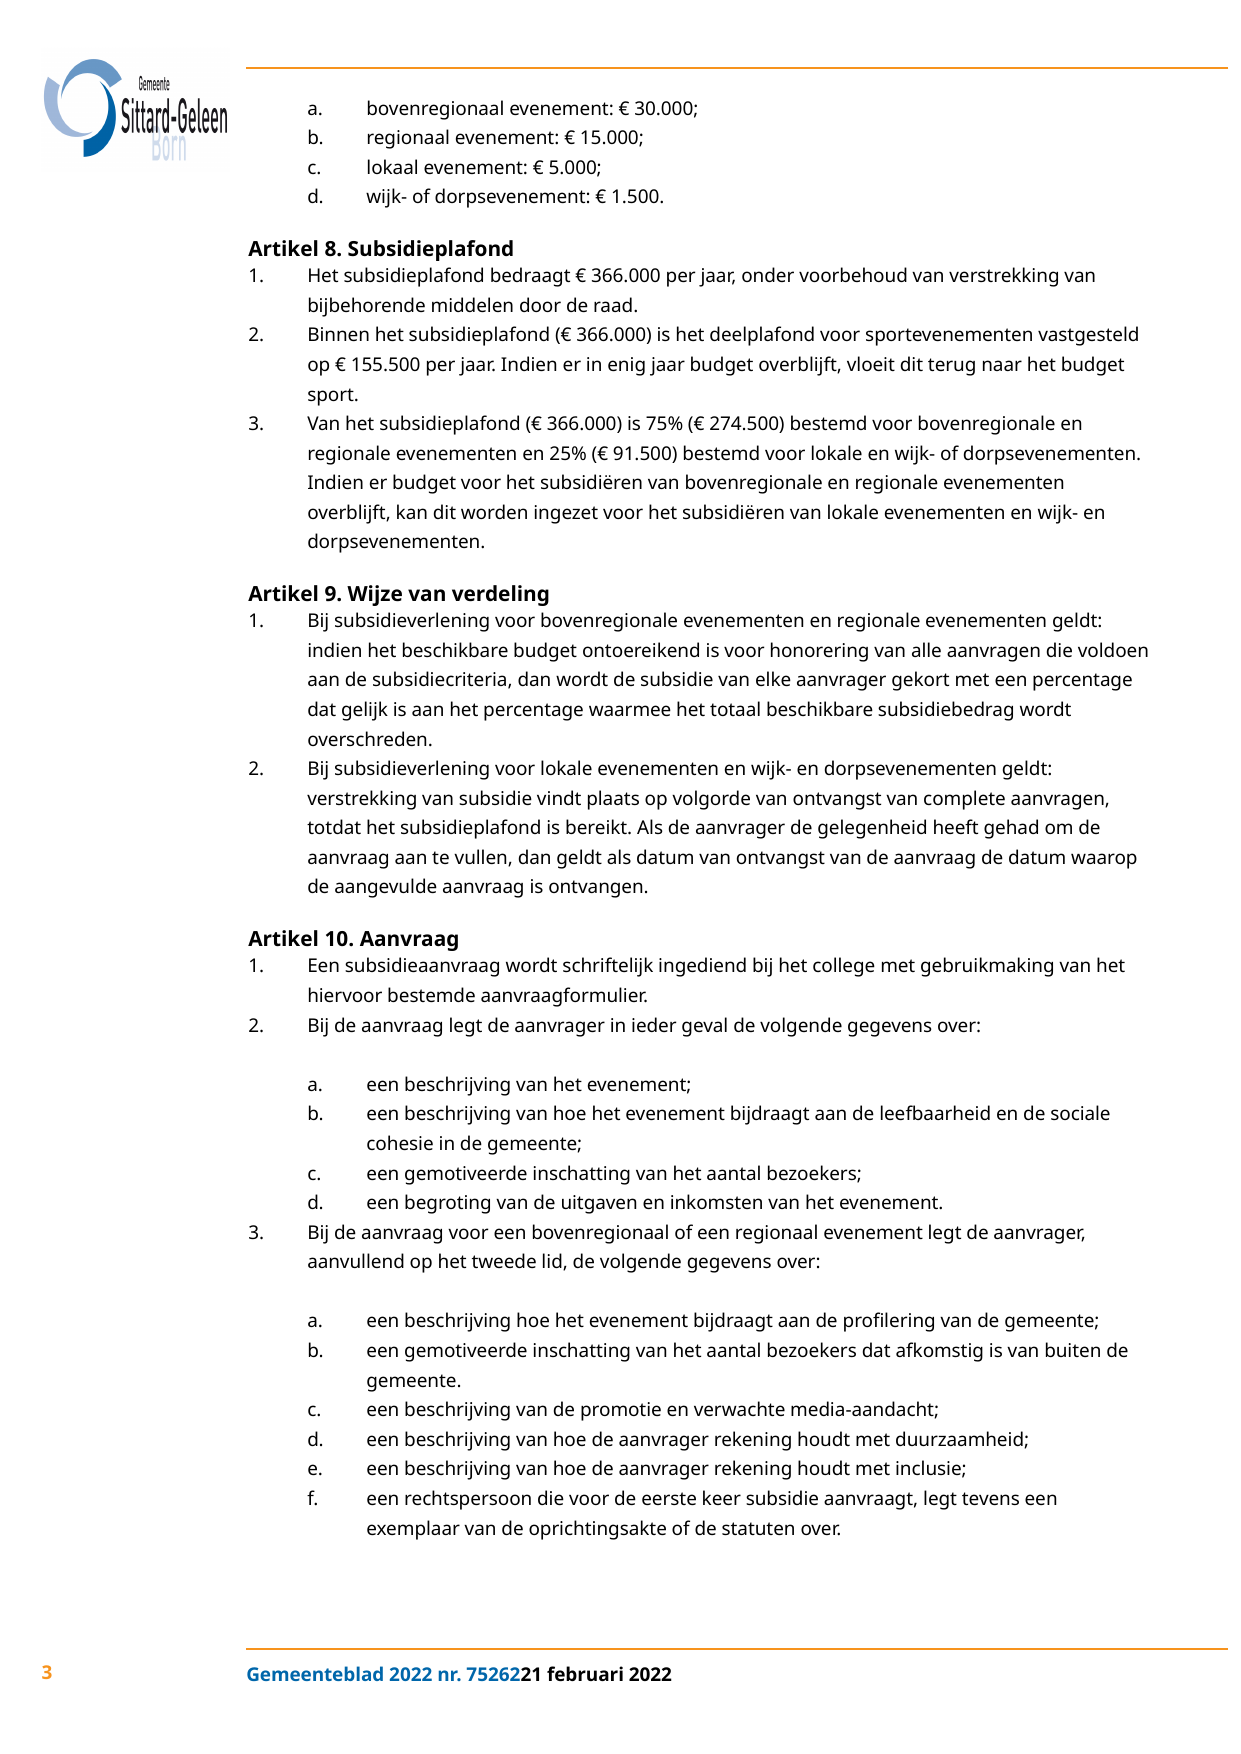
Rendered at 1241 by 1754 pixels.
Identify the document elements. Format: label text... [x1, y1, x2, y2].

text Artikel 9. Wijze van verdeling [248, 579, 1152, 607]
list een beschrijving van de promotie en verwachte media-aandacht; [307, 1396, 1152, 1422]
list Een subsidieaanvraag wordt schriftelijk ingediend bij het college met gebruikmaking van het hiervoor bestemde aanvraagformulier. [248, 953, 1152, 1008]
list lokaal evenement: € 5.000; [307, 154, 1152, 180]
list een begroting van de uitgaven en inkomsten van het evenement. [307, 1189, 1152, 1215]
list een beschrijving van hoe het evenement bijdraagt aan de leefbaarheid en de sociale cohesie in de gemeente; [307, 1101, 1152, 1156]
list een rechtspersoon die voor de eerste keer subsidie aanvraagt, legt tevens een exemplaar van de oprichtingsakte of de statuten over. [307, 1485, 1152, 1540]
text Artikel 8. Subsidieplafond [248, 234, 1152, 262]
list een beschrijving van hoe de aanvrager rekening houdt met duurzaamheid; [307, 1426, 1152, 1452]
list een beschrijving van het evenement; [307, 1071, 1152, 1097]
list een gemotiveerde inschatting van het aantal bezoekers dat afkomstig is van buiten de gemeente. [307, 1337, 1152, 1392]
list Van het subsidieplafond (€ 366.000) is 75% (€ 274.500) bestemd voor bovenregionale en regionale evenementen en 25% (€ 91.500) bestemd voor lokale en wijk- of dorpsevenementen. Indien er budget voor het subsidiëren van bovenregionale en regionale evenementen overblijft, kan dit worden ingezet voor het subsidiëren van lokale evenementen en wijk- en dorpsevenementen. [248, 410, 1152, 554]
list regionaal evenement: € 15.000; [307, 124, 1152, 150]
list Bij de aanvraag voor een bovenregionaal of een regionaal evenement legt de aanvrager, aanvullend op het tweede lid, de volgende gegevens over: [248, 1219, 1152, 1274]
list Binnen het subsidieplafond (€ 366.000) is het deelplafond voor sportevenementen vastgesteld op € 155.500 per jaar. Indien er in enig jaar budget overblijft, vloeit dit terug naar het budget sport. [248, 322, 1152, 406]
list bovenregionaal evenement: € 30.000; [307, 95, 1152, 121]
picture [41, 47, 231, 172]
list een beschrijving hoe het evenement bijdraagt aan de profilering van de gemeente; [307, 1308, 1152, 1333]
list wijk- of dorpsevenement: € 1.500. [307, 183, 1152, 209]
list een beschrijving van hoe de aanvrager rekening houdt met inclusie; [307, 1456, 1152, 1481]
list Het subsidieplafond bedraagt € 366.000 per jaar, onder voorbehoud van verstrekking van bijbehorende middelen door de raad. [248, 262, 1152, 318]
list Bij subsidieverlening voor bovenregionale evenementen en regionale evenementen geldt: indien het beschikbare budget ontoereikend is voor honorering van alle aanvragen die voldoen aan de subsidiecriteria, dan wordt de subsidie van elke aanvrager gekort met een percentage dat gelijk is aan het percentage waarmee het totaal beschikbare subsidiebedrag wordt overschreden. [248, 607, 1152, 752]
list Bij subsidieverlening voor lokale evenementen en wijk- en dorpsevenementen geldt: verstrekking van subsidie vindt plaats op volgorde van ontvangst van complete aanvragen, totdat het subsidieplafond is bereikt. Als de aanvrager de gelegenheid heeft gehad om de aanvraag aan te vullen, dan geldt als datum van ontvangst van de aanvraag de datum waarop de aangevulde aanvraag is ontvangen. [248, 755, 1152, 899]
list Bij de aanvraag legt de aanvrager in ieder geval de volgende gegevens over: [248, 1012, 1152, 1037]
text Artikel 10. Aanvraag [248, 924, 1152, 953]
list een gemotiveerde inschatting van het aantal bezoekers; [307, 1160, 1152, 1185]
